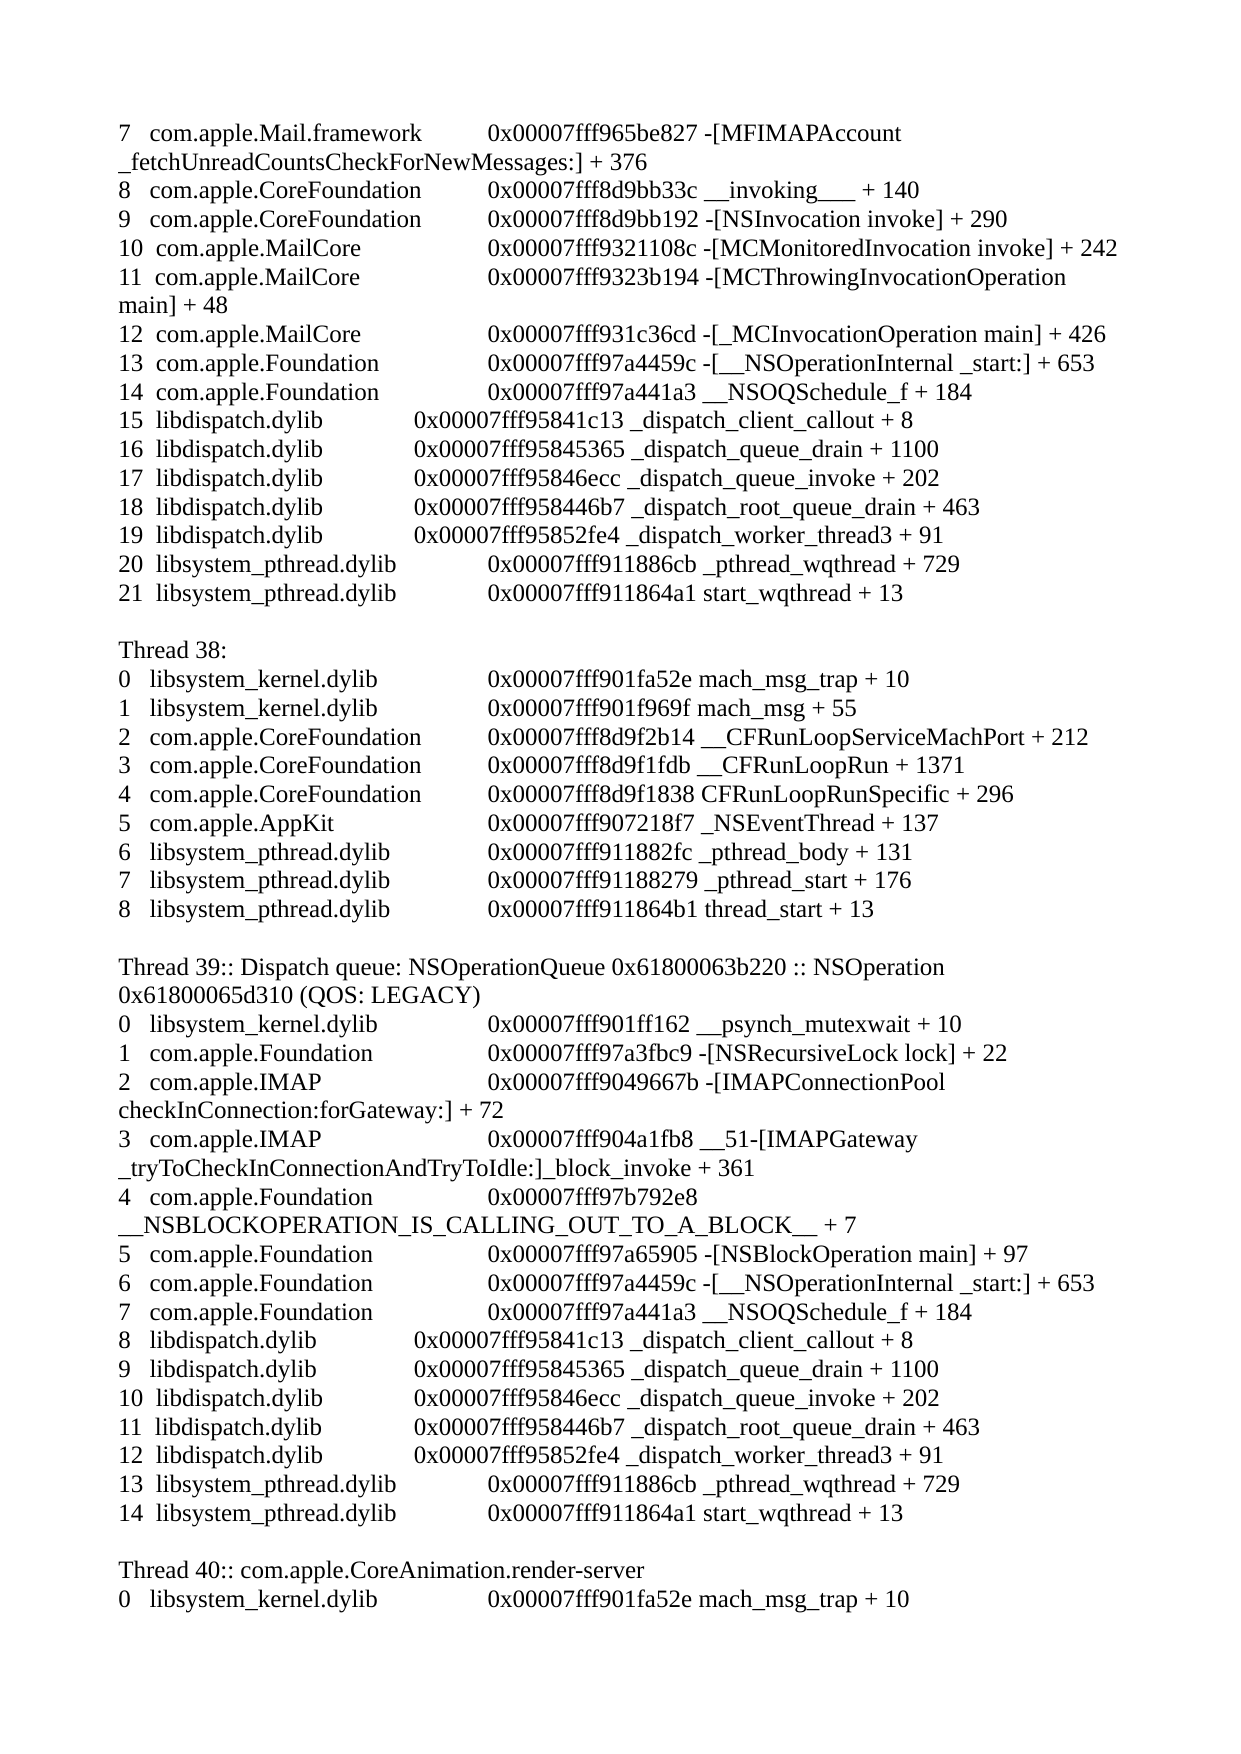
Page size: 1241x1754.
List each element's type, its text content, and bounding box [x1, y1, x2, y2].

text 3 com.apple.CoreFoundation 0x00007fff8d9f1fdb __CFRunLoopRun + 1371 [118, 751, 1122, 779]
text 10 libdispatch.dylib 0x00007fff95846ecc _dispatch_queue_invoke + 202 [118, 1383, 1122, 1412]
text 20 libsystem_pthread.dylib 0x00007fff911886cb _pthread_wqthread + 729 [118, 549, 1122, 578]
text 4 com.apple.Foundation 0x00007fff97b792e8 __NSBLOCKOPERATION_IS_CALLING_OUT_TO_A_BLOCK__ + 7 [118, 1182, 1122, 1239]
text 14 com.apple.Foundation 0x00007fff97a441a3 __NSOQSchedule_f + 184 [118, 377, 1122, 406]
text 5 com.apple.Foundation 0x00007fff97a65905 -[NSBlockOperation main] + 97 [118, 1239, 1122, 1268]
text 18 libdispatch.dylib 0x00007fff958446b7 _dispatch_root_queue_drain + 463 [118, 492, 1122, 521]
text 6 libsystem_pthread.dylib 0x00007fff911882fc _pthread_body + 131 [118, 837, 1122, 866]
text 13 com.apple.Foundation 0x00007fff97a4459c -[__NSOperationInternal _start:] + 653 [118, 348, 1122, 377]
text 10 com.apple.MailCore 0x00007fff9321108c -[MCMonitoredInvocation invoke] + 242 [118, 233, 1122, 262]
text 21 libsystem_pthread.dylib 0x00007fff911864a1 start_wqthread + 13 [118, 578, 1122, 607]
text 8 libsystem_pthread.dylib 0x00007fff911864b1 thread_start + 13 [118, 894, 1122, 923]
text Thread 39:: Dispatch queue: NSOperationQueue 0x61800063b220 :: NSOperation 0x61800065d310 (QOS: LEGACY) [118, 952, 1122, 1009]
text 11 libdispatch.dylib 0x00007fff958446b7 _dispatch_root_queue_drain + 463 [118, 1412, 1122, 1441]
text 15 libdispatch.dylib 0x00007fff95841c13 _dispatch_client_callout + 8 [118, 406, 1122, 434]
text 16 libdispatch.dylib 0x00007fff95845365 _dispatch_queue_drain + 1100 [118, 434, 1122, 463]
text 0 libsystem_kernel.dylib 0x00007fff901ff162 __psynch_mutexwait + 10 [118, 1009, 1122, 1038]
text 6 com.apple.Foundation 0x00007fff97a4459c -[__NSOperationInternal _start:] + 653 [118, 1268, 1122, 1297]
text 17 libdispatch.dylib 0x00007fff95846ecc _dispatch_queue_invoke + 202 [118, 463, 1122, 492]
text Thread 40:: com.apple.CoreAnimation.render-server [118, 1556, 1122, 1584]
text 0 libsystem_kernel.dylib 0x00007fff901fa52e mach_msg_trap + 10 [118, 664, 1122, 693]
text 9 libdispatch.dylib 0x00007fff95845365 _dispatch_queue_drain + 1100 [118, 1354, 1122, 1383]
text 13 libsystem_pthread.dylib 0x00007fff911886cb _pthread_wqthread + 729 [118, 1469, 1122, 1498]
text Thread 38: [118, 636, 1122, 664]
text 7 com.apple.Mail.framework 0x00007fff965be827 -[MFIMAPAccount _fetchUnreadCountsCheckForNewMessages:] + 376 [118, 118, 1122, 176]
text 9 com.apple.CoreFoundation 0x00007fff8d9bb192 -[NSInvocation invoke] + 290 [118, 204, 1122, 233]
text 11 com.apple.MailCore 0x00007fff9323b194 -[MCThrowingInvocationOperation main] + 48 [118, 262, 1122, 319]
text 12 libdispatch.dylib 0x00007fff95852fe4 _dispatch_worker_thread3 + 91 [118, 1441, 1122, 1469]
text 3 com.apple.IMAP 0x00007fff904a1fb8 __51-[IMAPGateway _tryToCheckInConnectionAndTryToIdle:]_block_invoke + 361 [118, 1124, 1122, 1182]
text 2 com.apple.CoreFoundation 0x00007fff8d9f2b14 __CFRunLoopServiceMachPort + 212 [118, 722, 1122, 751]
text 14 libsystem_pthread.dylib 0x00007fff911864a1 start_wqthread + 13 [118, 1498, 1122, 1527]
text 1 libsystem_kernel.dylib 0x00007fff901f969f mach_msg + 55 [118, 693, 1122, 722]
text 7 com.apple.Foundation 0x00007fff97a441a3 __NSOQSchedule_f + 184 [118, 1297, 1122, 1326]
text 12 com.apple.MailCore 0x00007fff931c36cd -[_MCInvocationOperation main] + 426 [118, 319, 1122, 348]
text 8 libdispatch.dylib 0x00007fff95841c13 _dispatch_client_callout + 8 [118, 1326, 1122, 1354]
text 19 libdispatch.dylib 0x00007fff95852fe4 _dispatch_worker_thread3 + 91 [118, 521, 1122, 549]
text 8 com.apple.CoreFoundation 0x00007fff8d9bb33c __invoking___ + 140 [118, 176, 1122, 204]
text 7 libsystem_pthread.dylib 0x00007fff91188279 _pthread_start + 176 [118, 866, 1122, 894]
text 2 com.apple.IMAP 0x00007fff9049667b -[IMAPConnectionPool checkInConnection:forGateway:] + 72 [118, 1067, 1122, 1124]
text 5 com.apple.AppKit 0x00007fff907218f7 _NSEventThread + 137 [118, 808, 1122, 837]
text 1 com.apple.Foundation 0x00007fff97a3fbc9 -[NSRecursiveLock lock] + 22 [118, 1038, 1122, 1067]
text 0 libsystem_kernel.dylib 0x00007fff901fa52e mach_msg_trap + 10 [118, 1584, 1122, 1613]
text 4 com.apple.CoreFoundation 0x00007fff8d9f1838 CFRunLoopRunSpecific + 296 [118, 779, 1122, 808]
